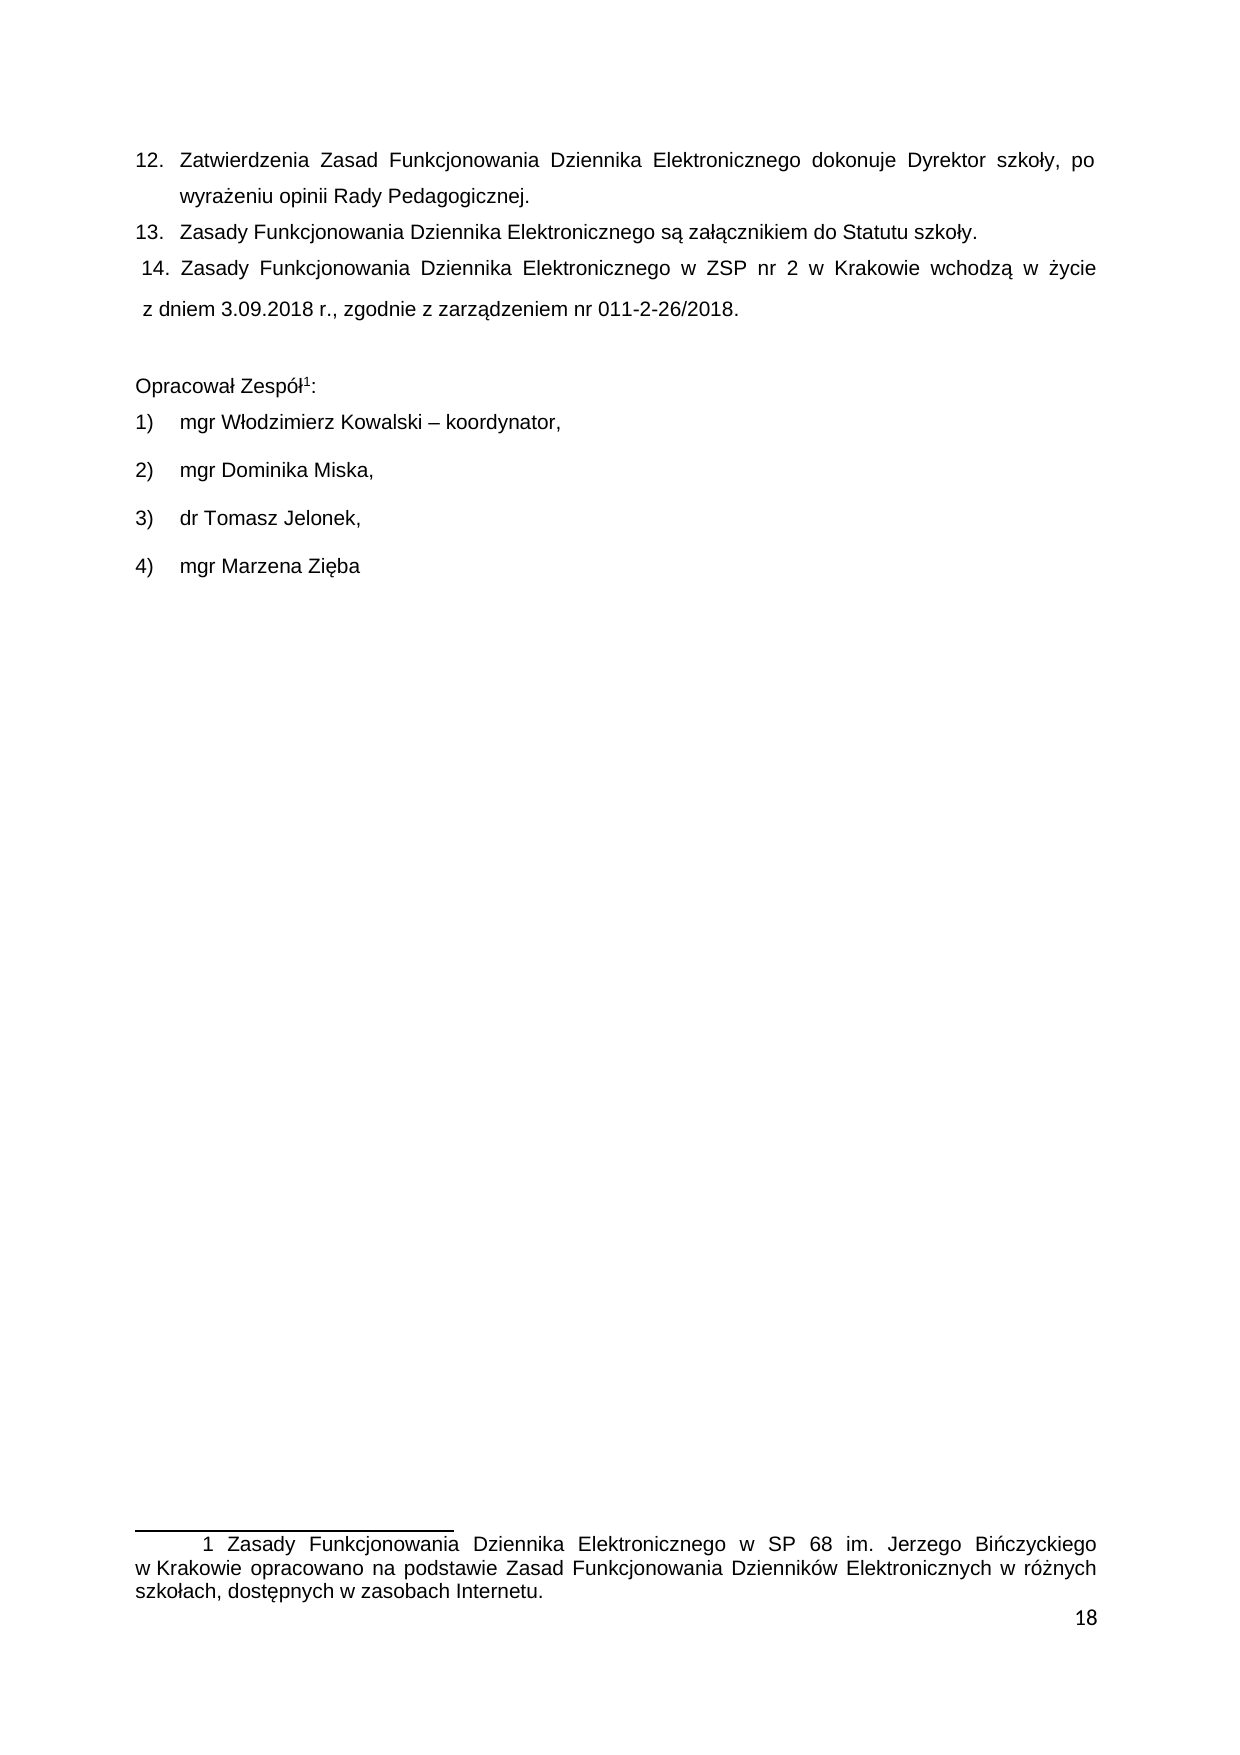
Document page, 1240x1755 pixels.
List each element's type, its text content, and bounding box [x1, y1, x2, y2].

list mgr Włodzimierz Kowalski – koordynator, [135, 410, 1096, 434]
list Zatwierdzenia Zasad Funkcjonowania Dziennika Elektronicznego dokonuje Dyrektor szkoły, po wyrażeniu opinii Rady Pedagogicznej. [135, 148, 1096, 208]
text 14. Zasady Funkcjonowania Dziennika Elektronicznego w ZSP nr 2 w Krakowie wchodzą w życie z dniem 3.09.2018 r., zgodnie z zarządzeniem nr 011-2-26/2018. [141, 256, 1097, 321]
list dr Tomasz Jelonek, [135, 506, 1096, 529]
list mgr Marzena Zięba [135, 553, 1096, 577]
text Opracował Zespół: [135, 374, 1096, 398]
text Zasady Funkcjonowania Dziennika Elektronicznego w SP 68 im. Jerzego Bińczyckiego w Krakowie opracowano na podstawie Zasad Funkcjonowania Dzienników Elektronicznych w różnych szkołach, dostępnych w zasobach Internetu. [135, 1531, 1097, 1603]
list Zasady Funkcjonowania Dziennika Elektronicznego są załącznikiem do Statutu szkoły. [135, 220, 1096, 244]
list mgr Dominika Miska, [135, 458, 1096, 482]
